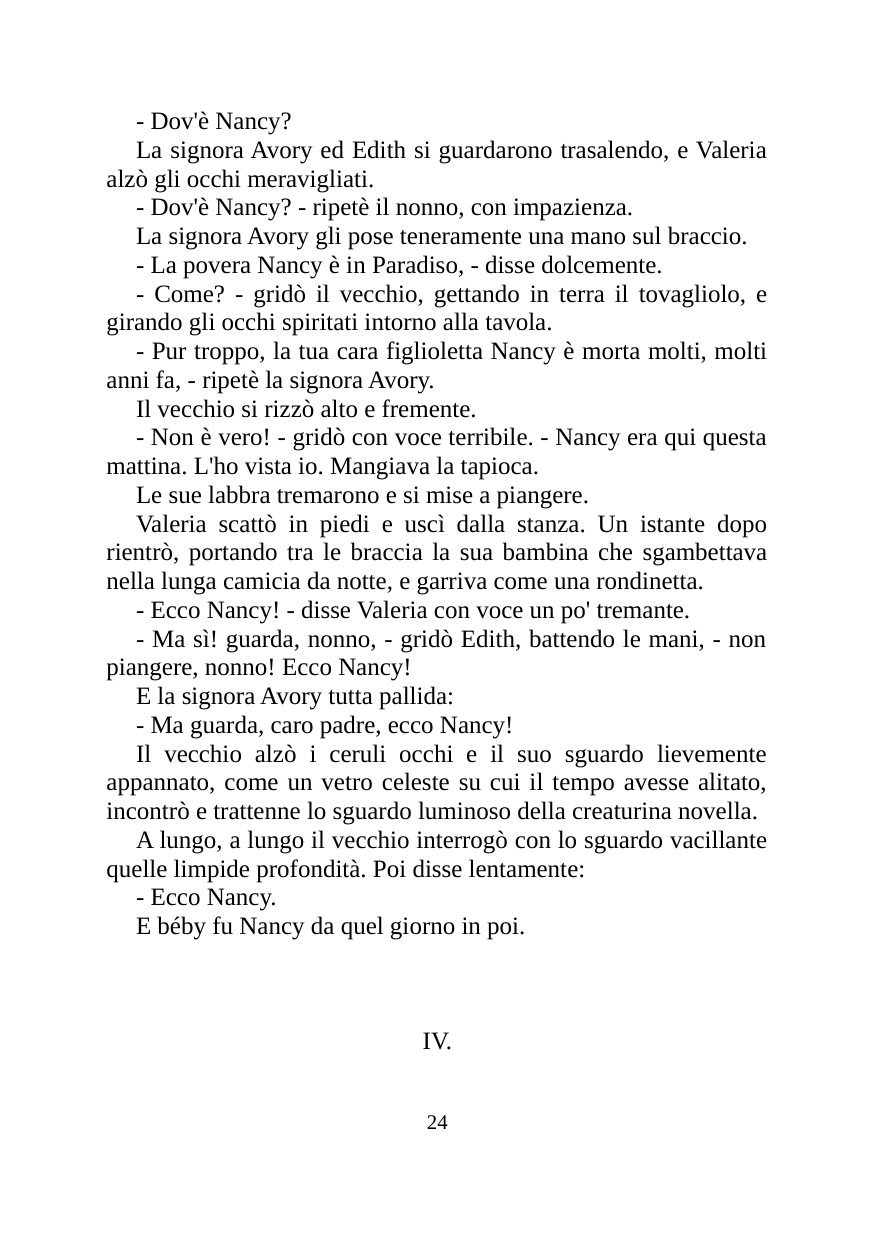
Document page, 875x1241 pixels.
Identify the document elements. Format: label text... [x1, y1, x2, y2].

text - Non è vero! - gridò con voce terribile. - Nancy era qui questa mattina. L'ho vista io. Mangiava la tapioca. [106, 422, 768, 480]
text La signora Avory ed Edith si guardarono trasalendo, e Valeria alzò gli occhi meravigliati. [106, 135, 768, 192]
text - La povera Nancy è in Paradiso, - disse dolcemente. [106, 250, 768, 279]
text - Ecco Nancy! - disse Valeria con voce un po' tremante. [106, 595, 768, 624]
text Le sue labbra tremarono e si mise a piangere. [106, 480, 768, 509]
text - Ma sì! guarda, nonno, - gridò Edith, battendo le mani, - non piangere, nonno! Ecco Nancy! [106, 624, 768, 681]
text - Dov'è Nancy? [106, 106, 768, 135]
text - Come? - gridò il vecchio, gettando in terra il tovagliolo, e girando gli occhi spiritati intorno alla tavola. [106, 279, 768, 336]
text - Dov'è Nancy? - ripetè il nonno, con impazienza. [106, 192, 768, 221]
text - Ecco Nancy. [106, 882, 768, 911]
text Il vecchio si rizzò alto e fremente. [106, 394, 768, 422]
text La signora Avory gli pose teneramente una mano sul braccio. [106, 221, 768, 250]
text E la signora Avory tutta pallida: [106, 681, 768, 710]
text IV. [106, 1026, 768, 1055]
text - Pur troppo, la tua cara figlioletta Nancy è morta molti, molti anni fa, - ripetè la signora Avory. [106, 336, 768, 394]
text Valeria scattò in piedi e uscì dalla stanza. Un istante dopo rientrò, portando tra le braccia la sua bambina che sgambettava nella lunga camicia da notte, e garriva come una rondinetta. [106, 509, 768, 595]
text A lungo, a lungo il vecchio interrogò con lo sguardo vacillante quelle limpide profondità. Poi disse lentamente: [106, 825, 768, 882]
text Il vecchio alzò i ceruli occhi e il suo sguardo lievemente appannato, come un vetro celeste su cui il tempo avesse alitato, incontrò e trattenne lo sguardo luminoso della creaturina novella. [106, 739, 768, 825]
text E béby fu Nancy da quel giorno in poi. [106, 911, 768, 940]
text - Ma guarda, caro padre, ecco Nancy! [106, 710, 768, 739]
